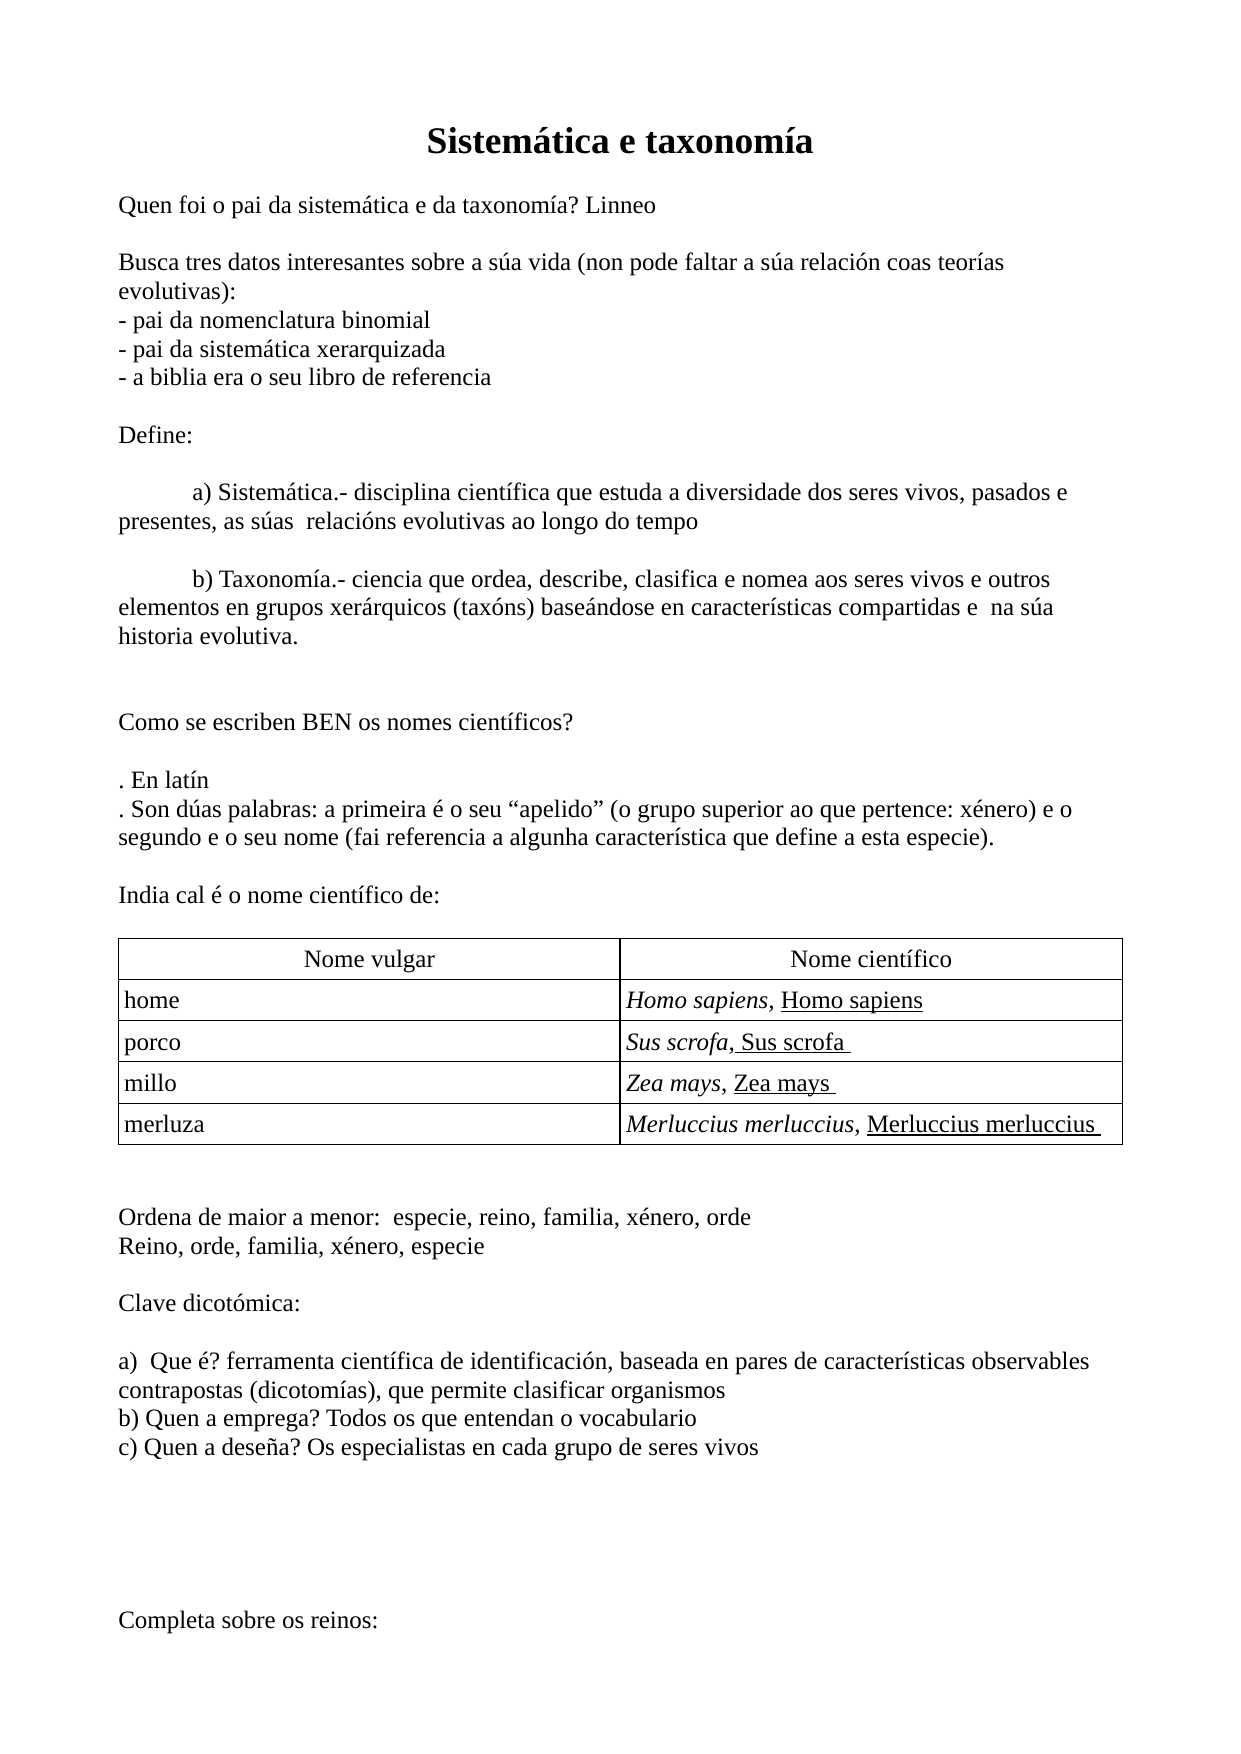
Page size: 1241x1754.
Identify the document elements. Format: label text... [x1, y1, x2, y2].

text Como se escriben BEN os nomes científicos? [118, 707, 1122, 736]
text Sistemática e taxonomía [118, 118, 1122, 161]
text a) Sistemática.- disciplina científica que estuda a diversidade dos seres vivos, pasados e presentes, as súas relacións evolutivas ao longo do tempo [118, 477, 1122, 535]
table_cell merluza [119, 1104, 619, 1144]
text . Son dúas palabras: a primeira é o seu “apelido” (o grupo superior ao que pertence: xénero) e o segundo e o seu nome (fai referencia a algunha característica que define a esta especie). [118, 794, 1122, 851]
table_cell porco [119, 1021, 619, 1061]
text c) Quen a deseña? Os especialistas en cada grupo de seres vivos [118, 1432, 1122, 1461]
text b) Taxonomía.- ciencia que ordea, describe, clasifica e nomea aos seres vivos e outros elementos en grupos xerárquicos (taxóns) baseándose en características compartidas e na súa historia evolutiva. [118, 564, 1122, 650]
text . En latín [118, 765, 1122, 794]
text India cal é o nome científico de: [118, 880, 1122, 909]
table_cell Sus scrofa, Sus scrofa [621, 1021, 1122, 1061]
table_header Nome científico [621, 939, 1122, 979]
text b) Quen a emprega? Todos os que entendan o vocabulario [118, 1403, 1122, 1432]
text Quen foi o pai da sistemática e da taxonomía? Linneo [118, 190, 1122, 219]
table_cell Merluccius merluccius, Merluccius merluccius [621, 1104, 1122, 1144]
text Clave dicotómica: [118, 1288, 1122, 1317]
table_cell Zea mays, Zea mays [621, 1062, 1122, 1102]
text Busca tres datos interesantes sobre a súa vida (non pode faltar a súa relación coas teorías evolutivas): [118, 247, 1122, 305]
table_cell home [119, 980, 619, 1020]
table_cell Homo sapiens, Homo sapiens [621, 980, 1122, 1020]
table_header Nome vulgar [119, 939, 619, 979]
text - pai da nomenclatura binomial [118, 305, 1122, 334]
text - a biblia era o seu libro de referencia [118, 362, 1122, 391]
text Completa sobre os reinos: [118, 1605, 1122, 1633]
text a) Que é? ferramenta científica de identificación, baseada en pares de características observables contrapostas (dicotomías), que permite clasificar organismos [118, 1346, 1122, 1403]
text Define: [118, 420, 1122, 449]
text Ordena de maior a menor: especie, reino, familia, xénero, orde [118, 1202, 1122, 1231]
table_cell millo [119, 1062, 619, 1102]
text - pai da sistemática xerarquizada [118, 334, 1122, 362]
text Reino, orde, familia, xénero, especie [118, 1231, 1122, 1260]
